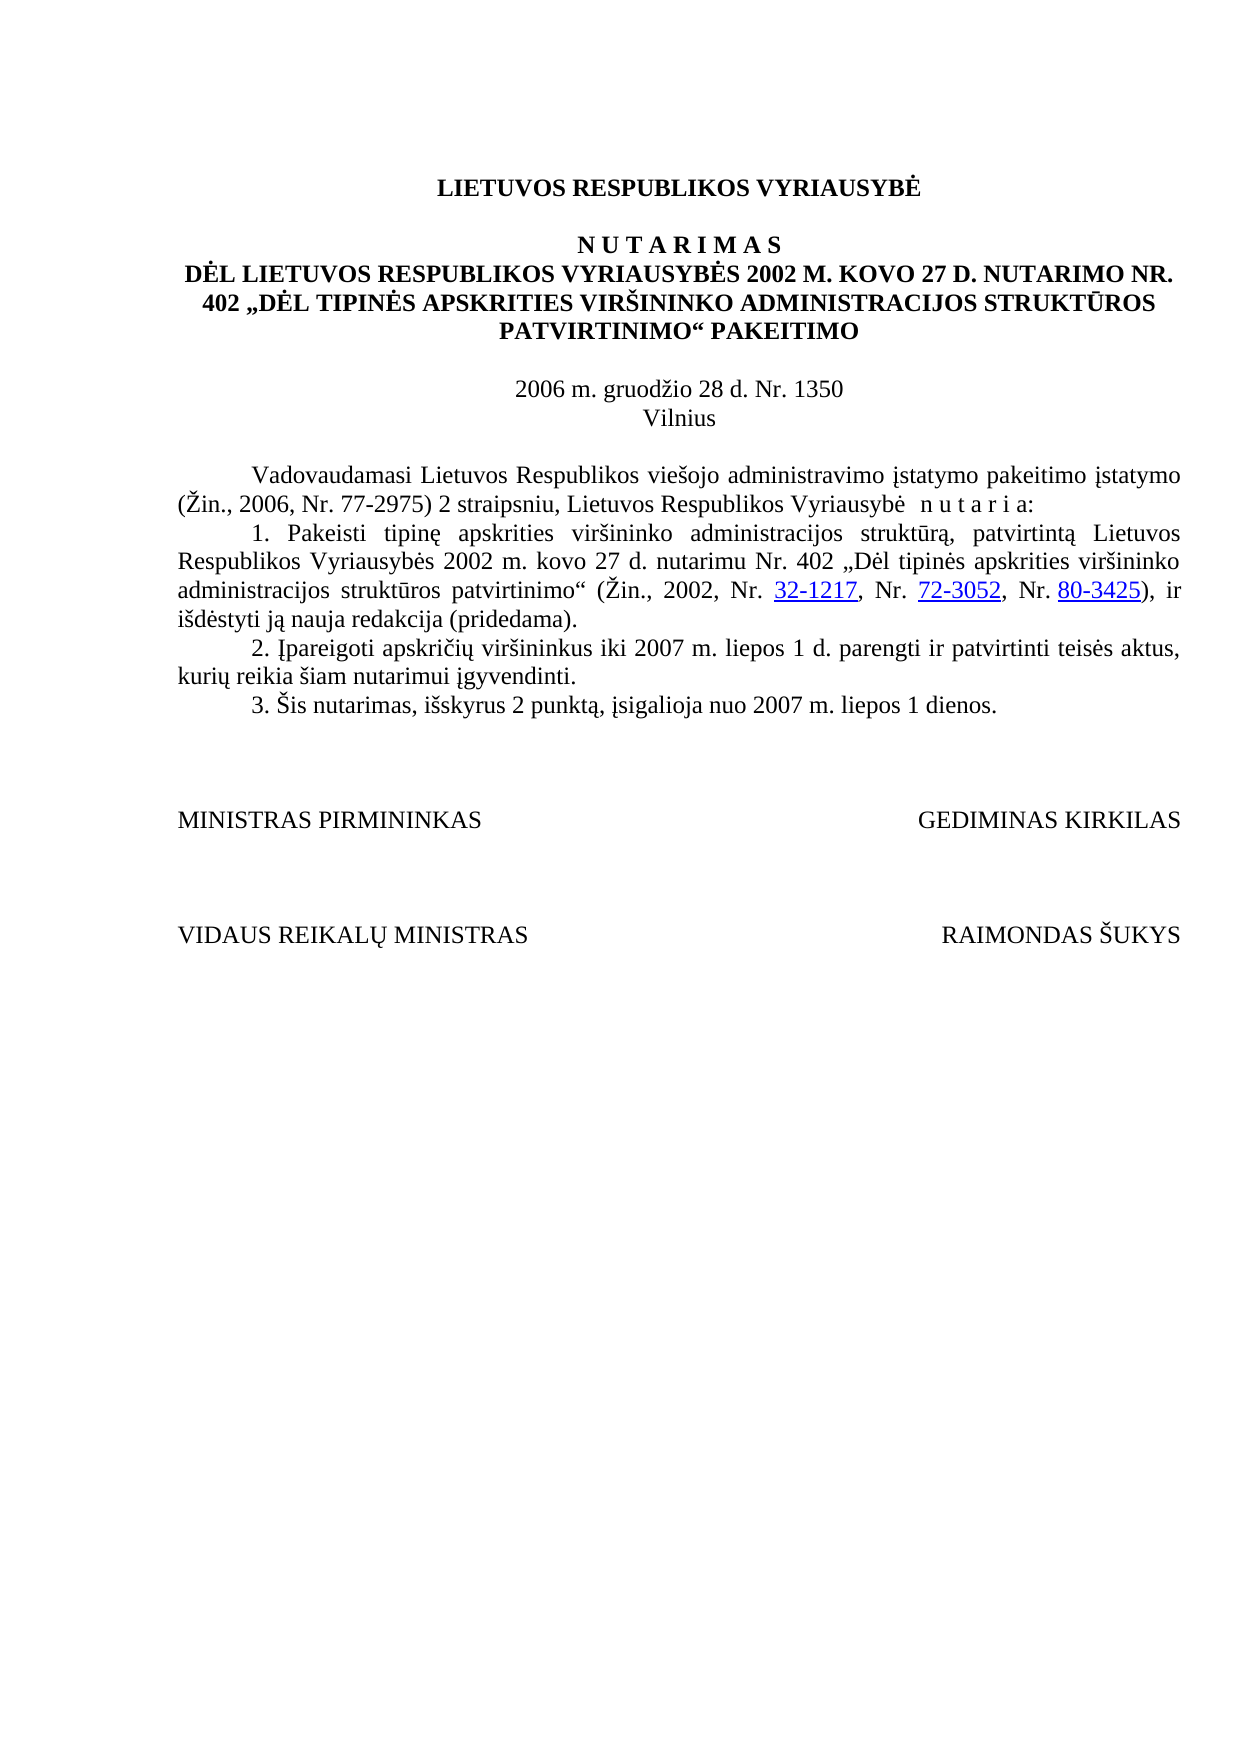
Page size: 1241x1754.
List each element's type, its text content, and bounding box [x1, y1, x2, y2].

text 2. Įpareigoti apskričių viršininkus iki 2007 m. liepos 1 d. parengti ir patvirtinti teisės aktus, kurių reikia šiam nutarimui įgyvendinti. [177, 633, 1181, 690]
text Vilnius [177, 403, 1181, 431]
text 2006 m. gruodžio 28 d. Nr. 1350 [177, 374, 1181, 403]
text LIETUVOS RESPUBLIKOS VYRIAUSYBĖ [177, 173, 1181, 201]
text 1. Pakeisti tipinę apskrities viršininko administracijos struktūrą, patvirtintą Lietuvos Respublikos Vyriausybės 2002 m. kovo 27 d. nutarimu Nr. 402 „Dėl tipinės apskrities viršininko administracijos struktūros patvirtinimo“ (Žin., 2002, Nr. 32-1217, Nr. 72-3052, Nr. 80-3425), ir išdėstyti ją nauja redakcija (pridedama). [177, 518, 1181, 633]
text Vadovaudamasi Lietuvos Respublikos viešojo administravimo įstatymo pakeitimo įstatymo (Žin., 2006, Nr. 77-2975) 2 straipsniu, Lietuvos Respublikos Vyriausybė nutaria: [177, 460, 1181, 518]
text VIDAUS REIKALŲ MINISTRAS RAIMONDAS ŠUKYS [177, 920, 1181, 949]
text N U T A R I M A S [177, 230, 1181, 259]
text 3. Šis nutarimas, išskyrus 2 punktą, įsigalioja nuo 2007 m. liepos 1 dienos. [177, 690, 1181, 719]
text DĖL LIETUVOS RESPUBLIKOS VYRIAUSYBĖS 2002 M. KOVO 27 D. NUTARIMO NR. 402 „DĖL TIPINĖS APSKRITIES VIRŠININKO ADMINISTRACIJOS STRUKTŪROS PATVIRTINIMO“ PAKEITIMO [177, 259, 1181, 345]
text MINISTRAS PIRMININKAS GEDIMINAS KIRKILAS [177, 805, 1181, 834]
